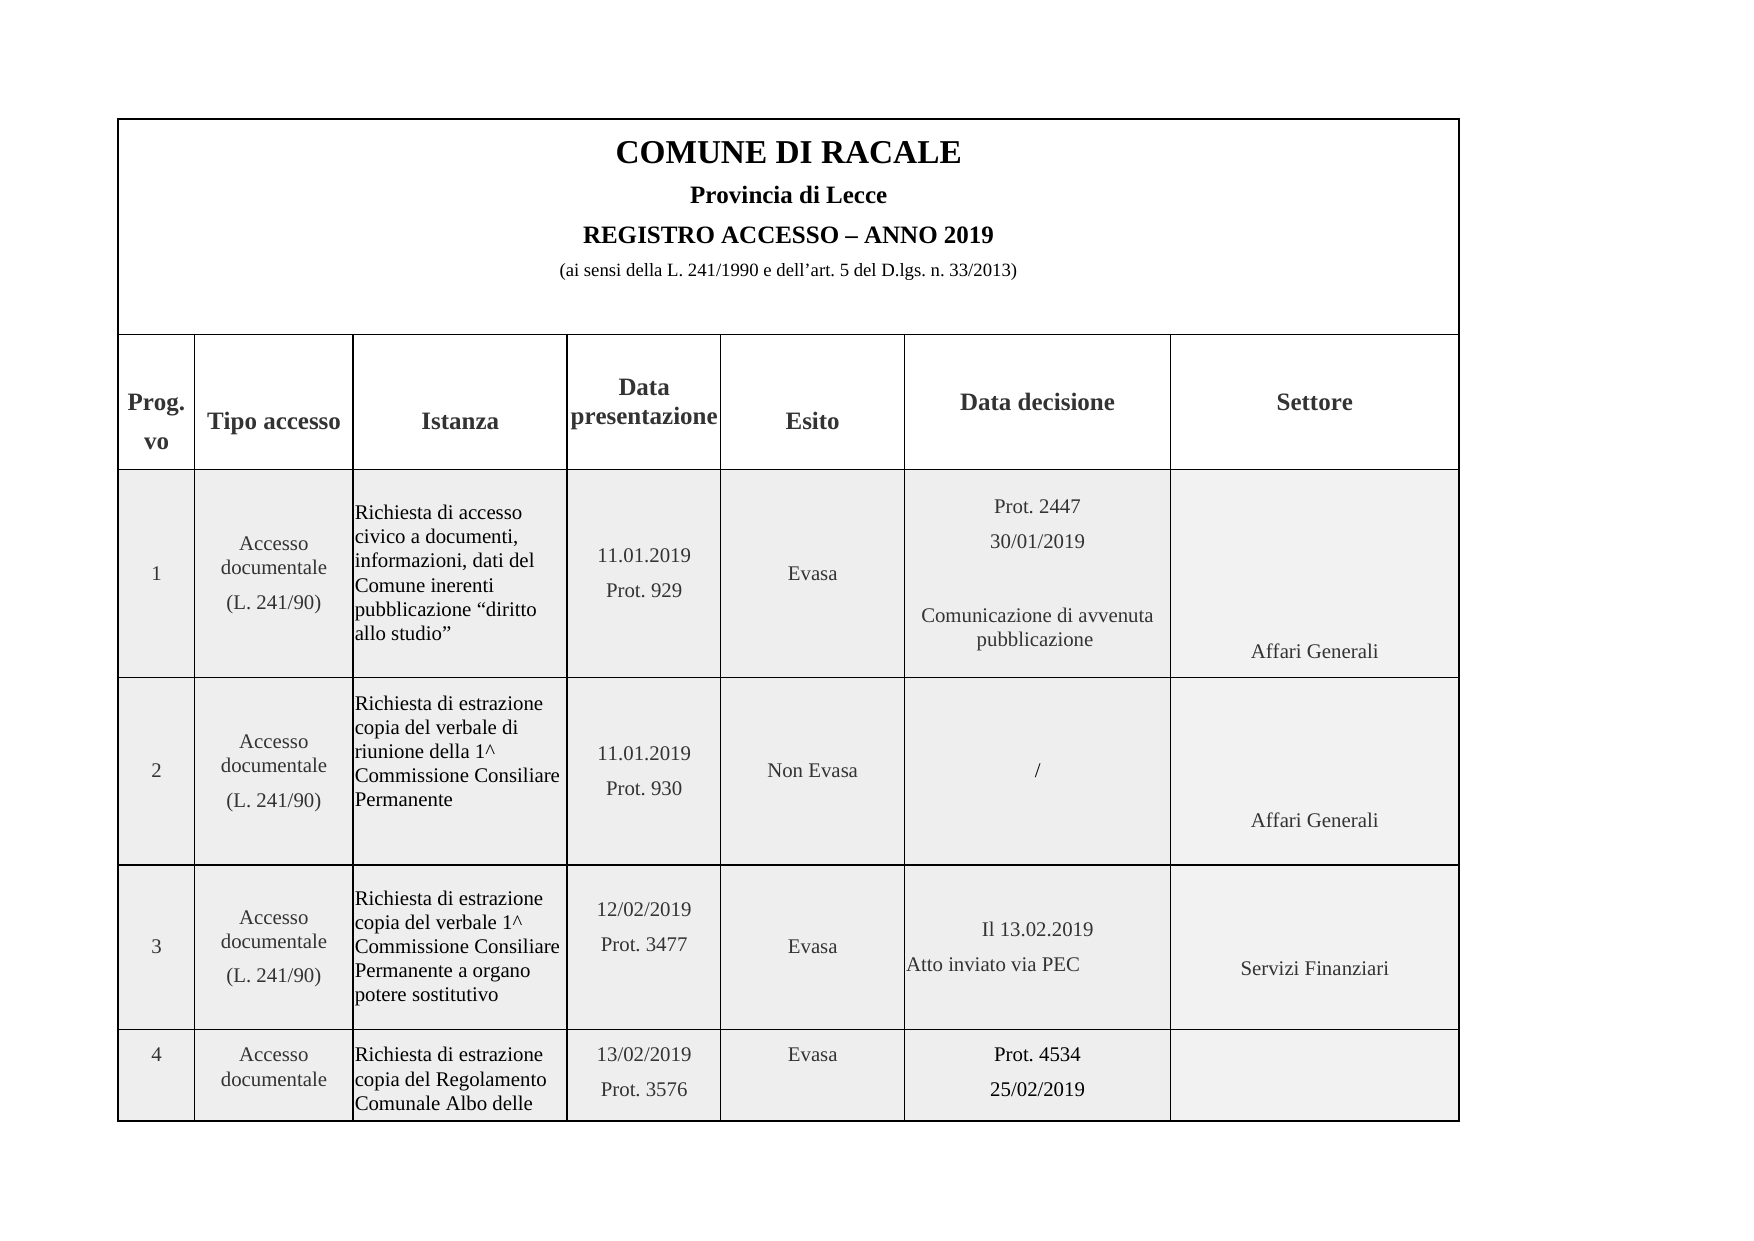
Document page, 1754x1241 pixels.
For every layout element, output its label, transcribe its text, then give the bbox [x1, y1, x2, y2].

table_cell Prot. 4534 25/02/2019 [905, 1030, 1170, 1120]
table_cell Accesso documentale (L. 241/90) [195, 470, 352, 677]
table_cell 11.01.2019 Prot. 929 [568, 470, 720, 677]
table_cell [1171, 1030, 1458, 1120]
table_cell 12/02/2019 Prot. 3477 [568, 866, 720, 1029]
table_cell Settore [1171, 335, 1458, 468]
table_cell Evasa [721, 1030, 904, 1120]
table_cell 3 [119, 866, 194, 1029]
table_header COMUNE DI RACALE Provincia di Lecce REGISTRO ACCESSO – ANNO 2019 (ai sensi della L. 241/1990 e dell’art. 5 del D.lgs. n. 33/2013) [119, 120, 1458, 334]
table_cell Tipo accesso [195, 335, 352, 468]
table_cell Affari Generali [1171, 470, 1458, 677]
table_cell Richiesta di estrazione copia del verbale 1^ Commissione Consiliare Permanente a organo potere sostitutivo [354, 866, 566, 1029]
table_cell Accesso documentale (L. 241/90) [195, 678, 352, 864]
table_cell 11.01.2019 Prot. 930 [568, 678, 720, 864]
table_cell / [905, 678, 1170, 864]
table_cell 2 [119, 678, 194, 864]
table_cell Data decisione [905, 335, 1170, 468]
table_cell Istanza [354, 335, 566, 468]
table_cell Affari Generali [1171, 678, 1458, 864]
table_cell Evasa [721, 866, 904, 1029]
table_cell Prog. vo [119, 335, 194, 468]
table_cell Il 13.02.2019 Atto inviato via PEC [905, 866, 1170, 1029]
table_cell Accesso documentale (L. 241/90) [195, 866, 352, 1029]
table_cell Servizi Finanziari [1171, 866, 1458, 1029]
table_cell 4 [119, 1030, 194, 1120]
table_cell Prot. 2447 30/01/2019 Comunicazione di avvenuta pubblicazione [905, 470, 1170, 677]
table_cell 13/02/2019 Prot. 3576 [568, 1030, 720, 1120]
table_cell Richiesta di estrazione copia del verbale di riunione della 1^ Commissione Consiliare Permanente [354, 678, 566, 864]
table_cell Richiesta di estrazione copia del Regolamento Comunale Albo delle [354, 1030, 566, 1120]
table_cell Esito [721, 335, 904, 468]
table_cell 1 [119, 470, 194, 677]
table_cell Evasa [721, 470, 904, 677]
table_cell Data presentazione [568, 335, 720, 468]
table_cell Non Evasa [721, 678, 904, 864]
table_cell Accesso documentale [195, 1030, 352, 1120]
table_cell Richiesta di accesso civico a documenti, informazioni, dati del Comune inerenti pubblicazione “diritto allo studio” [354, 470, 566, 677]
